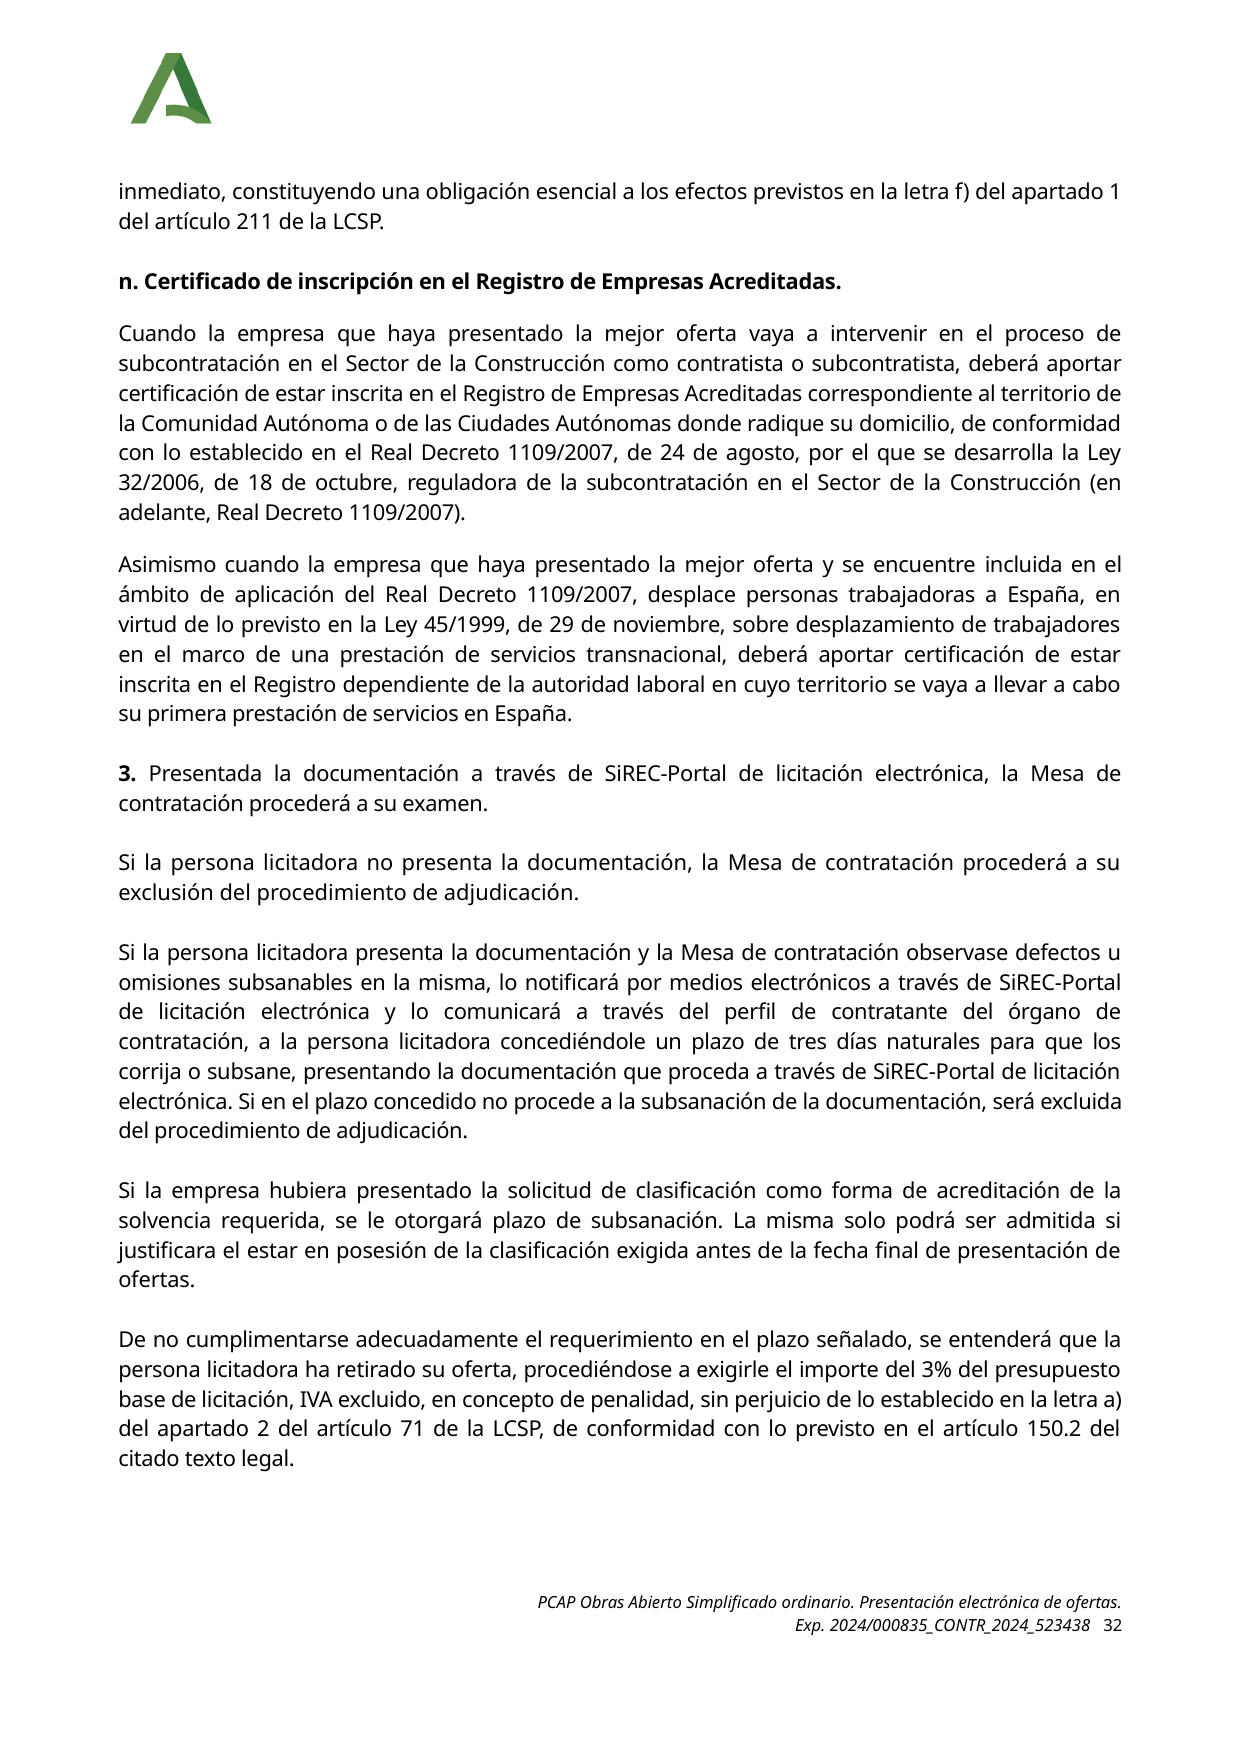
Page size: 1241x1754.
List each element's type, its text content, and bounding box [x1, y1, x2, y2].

text Asimismo cuando la empresa que haya presentado la mejor oferta y se encuentre incluida en el ámbito de aplicación del Real Decreto 1109/2007, desplace personas trabajadoras a España, en virtud de lo previsto en la Ley 45/1999, de 29 de noviembre, sobre desplazamiento de trabajadores en el marco de una prestación de servicios transnacional, deberá aportar certificación de estar inscrita en el Registro dependiente de la autoridad laboral en cuyo territorio se vaya a llevar a cabo su primera prestación de servicios en España. [118, 549, 1122, 728]
text Cuando la empresa que haya presentado la mejor oferta vaya a intervenir en el proceso de subcontratación en el Sector de la Construcción como contratista o subcontratista, deberá aportar certificación de estar inscrita en el Registro de Empresas Acreditadas correspondiente al territorio de la Comunidad Autónoma o de las Ciudades Autónomas donde radique su domicilio, de conformidad con lo establecido en el Real Decreto 1109/2007, de 24 de agosto, por el que se desarrolla la Ley 32/2006, de 18 de octubre, reguladora de la subcontratación en el Sector de la Construcción (en adelante, Real Decreto 1109/2007). [118, 318, 1122, 527]
text n. Certificado de inscripción en el Registro de Empresas Acreditadas. [118, 266, 1122, 296]
picture [127, 48, 216, 128]
text De no cumplimentarse adecuadamente el requerimiento en el plazo señalado, se entenderá que la persona licitadora ha retirado su oferta, procediéndose a exigirle el importe del 3% del presupuesto base de licitación, IVA excluido, en concepto de penalidad, sin perjuicio de lo establecido en la letra a) del apartado 2 del artículo 71 de la LCSP, de conformidad con lo previsto en el artículo 150.2 del citado texto legal. [118, 1324, 1122, 1473]
text Si la persona licitadora presenta la documentación y la Mesa de contratación observase defectos u omisiones subsanables en la misma, lo notificará por medios electrónicos a través de SiREC-Portal de licitación electrónica y lo comunicará a través del perfil de contratante del órgano de contratación, a la persona licitadora concediéndole un plazo de tres días naturales para que los corrija o subsane, presentando la documentación que proceda a través de SiREC-Portal de licitación electrónica. Si en el plazo concedido no procede a la subsanación de la documentación, será excluida del procedimiento de adjudicación. [118, 937, 1122, 1145]
text Si la persona licitadora no presenta la documentación, la Mesa de contratación procederá a su exclusión del procedimiento de adjudicación. [118, 847, 1122, 907]
text 3. Presentada la documentación a través de SiREC-Portal de licitación electrónica, la Mesa de contratación procederá a su examen. [118, 758, 1122, 818]
text inmediato, constituyendo una obligación esencial a los efectos previstos en la letra f) del apartado 1 del artículo 211 de la LCSP. [118, 176, 1122, 236]
text Si la empresa hubiera presentado la solicitud de clasificación como forma de acreditación de la solvencia requerida, se le otorgará plazo de subsanación. La misma solo podrá ser admitida si justificara el estar en posesión de la clasificación exigida antes de la fecha final de presentación de ofertas. [118, 1175, 1122, 1294]
